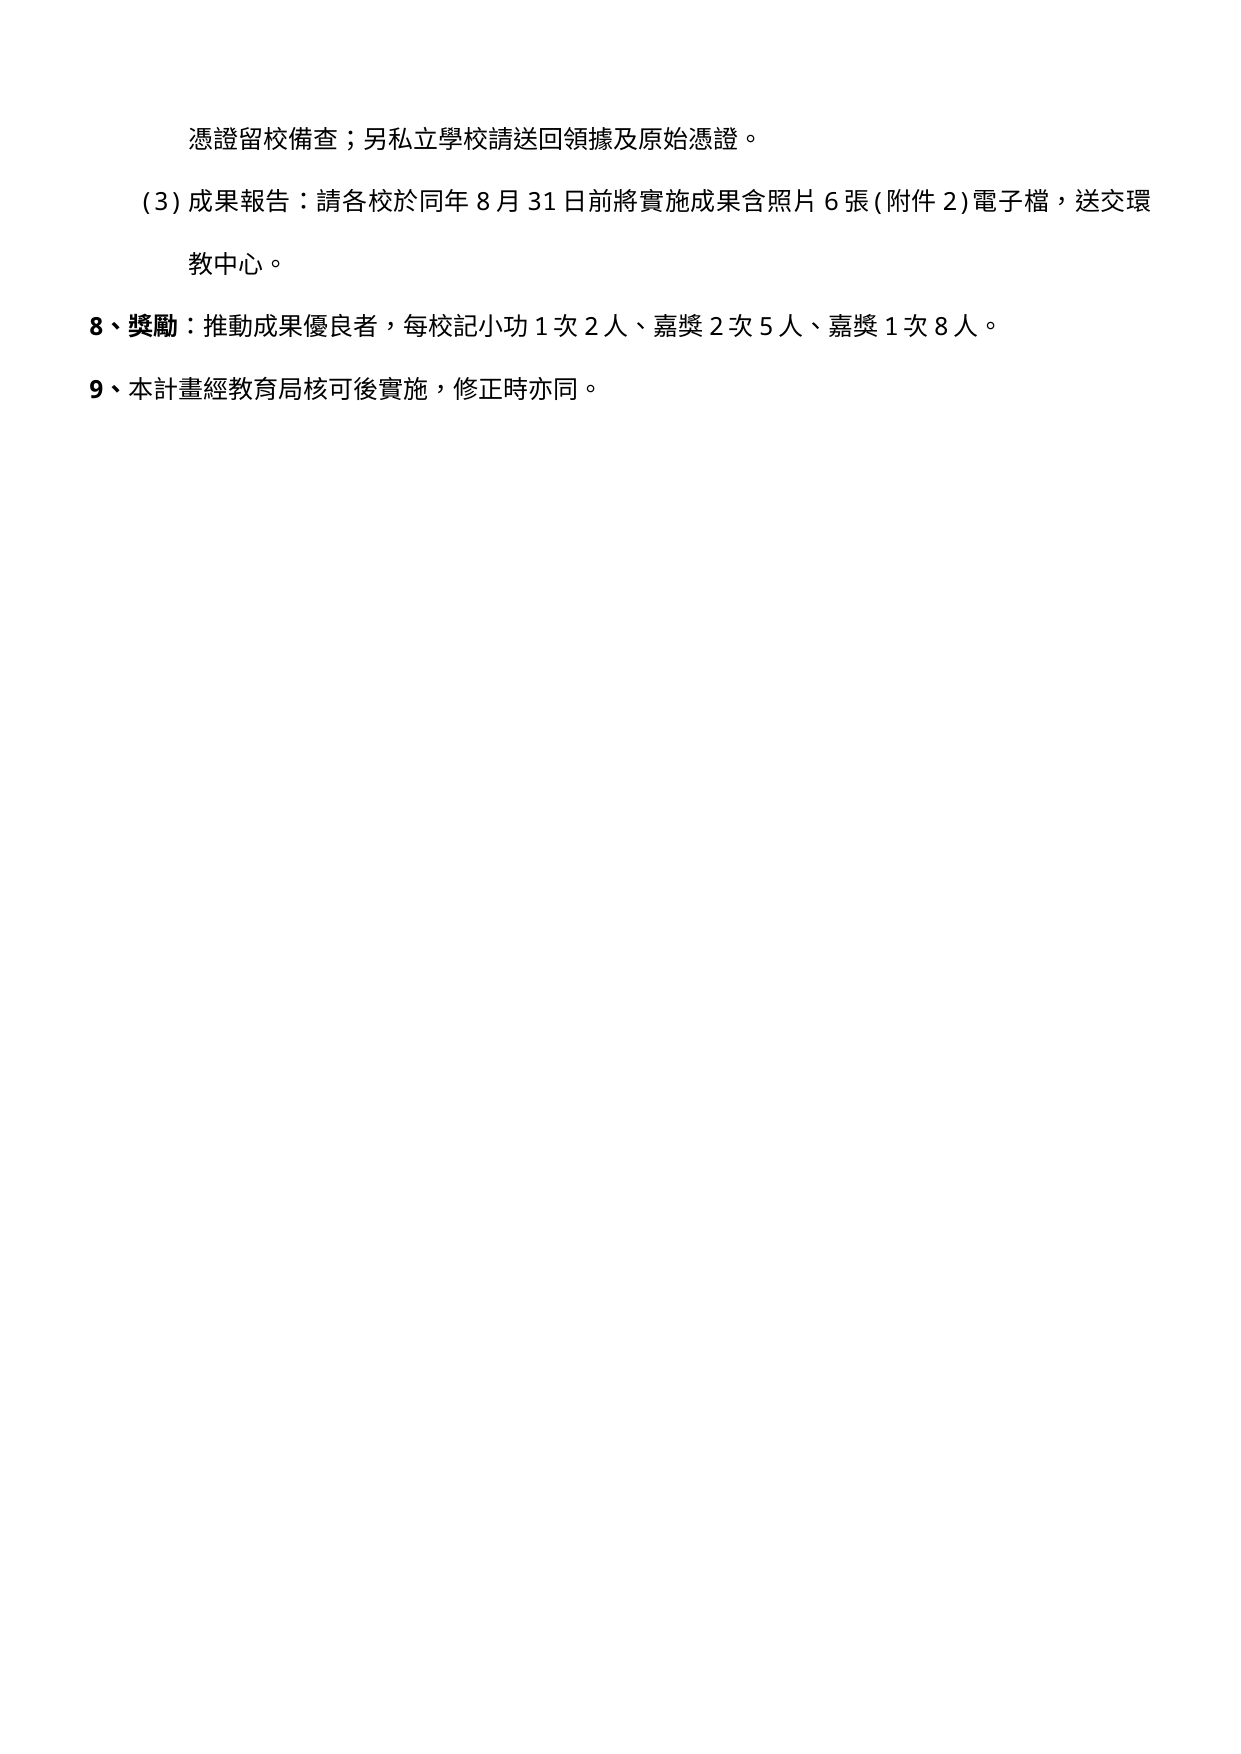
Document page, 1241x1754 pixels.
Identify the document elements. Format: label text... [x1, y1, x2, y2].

list 本計畫經教育局核可後實施，修正時亦同。 [89, 346, 1152, 408]
list 憑證留校備查；另私立學校請送回領據及原始憑證。 [139, 96, 1152, 158]
list 獎勵：推動成果優良者，每校記小功1次2人、嘉獎2次5人、嘉獎1次8人。 [89, 283, 1152, 346]
list 成果報告：請各校於同年8月31日前將實施成果含照片6張(附件2)電子檔，送交環教中心。 [139, 158, 1152, 283]
